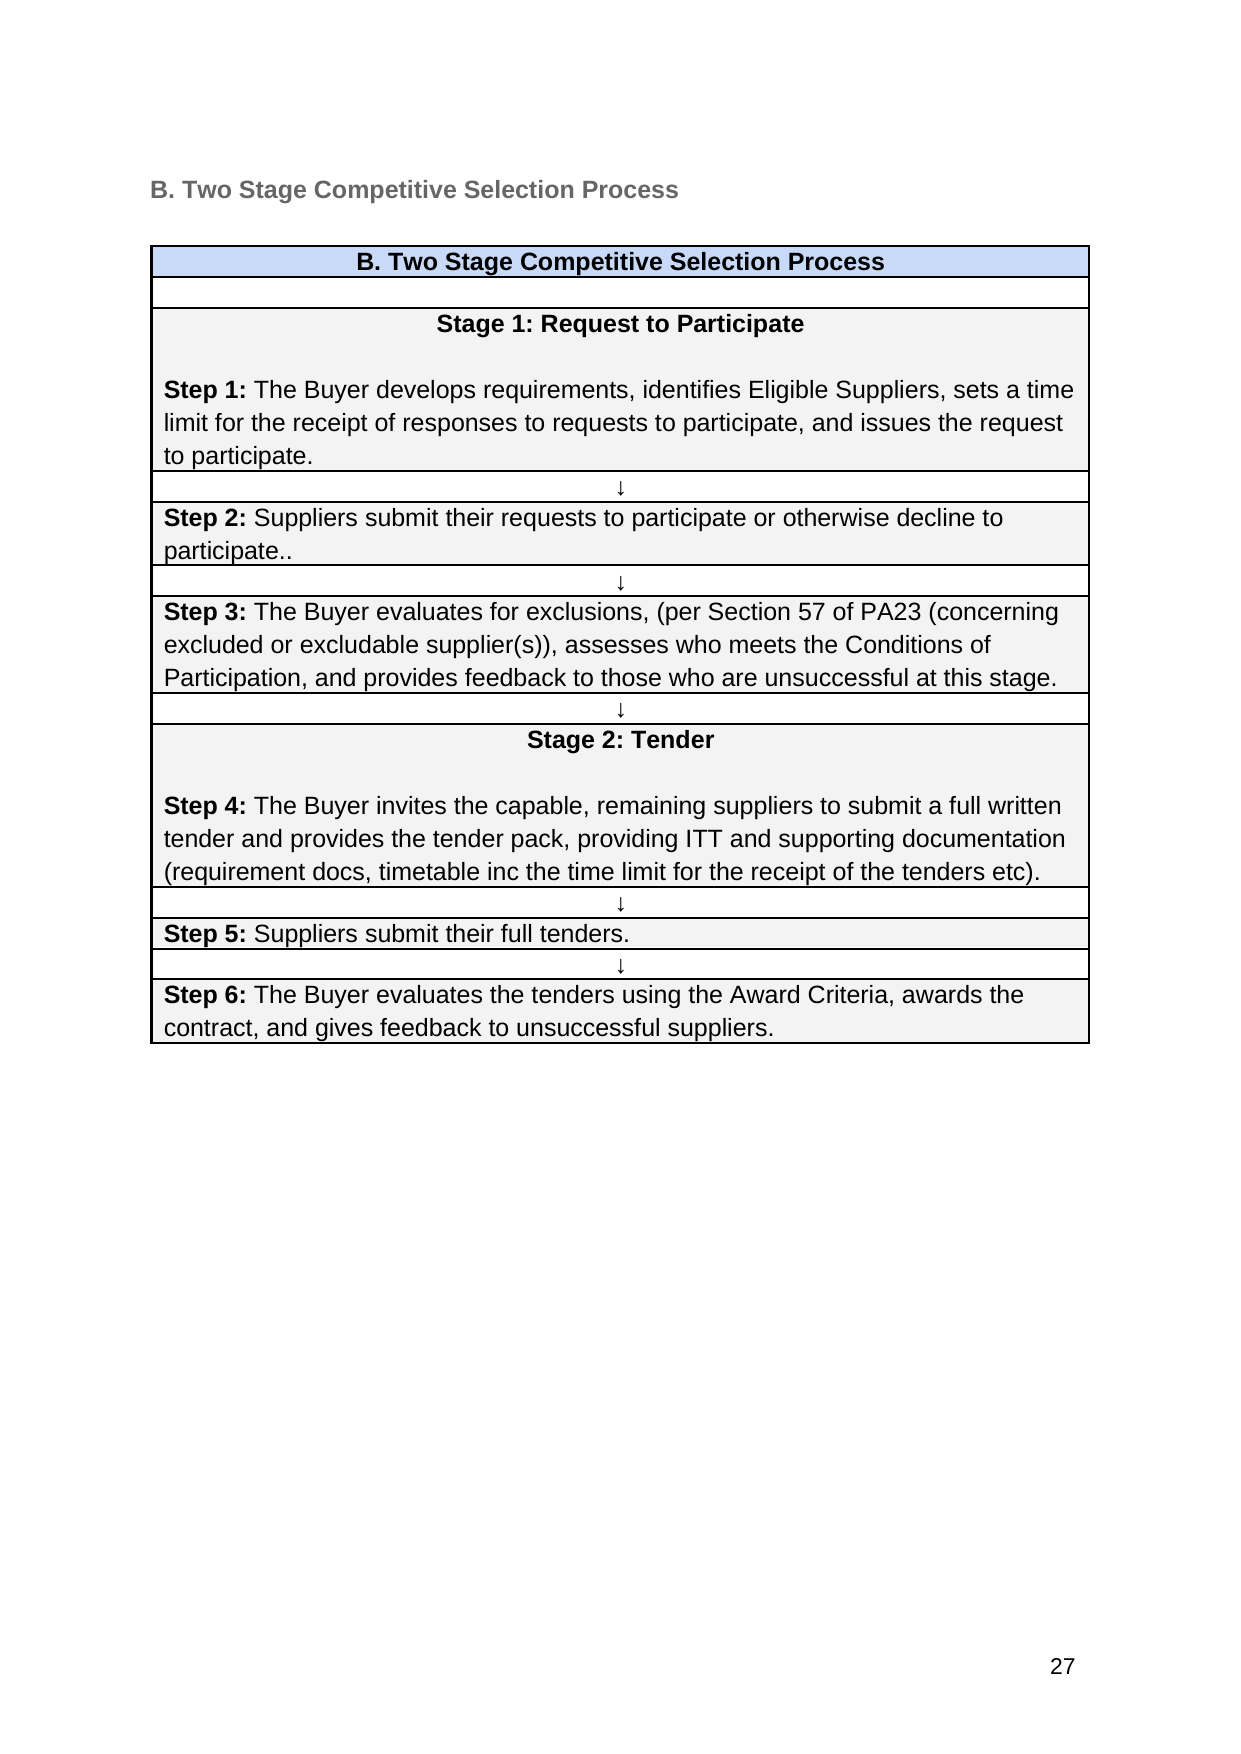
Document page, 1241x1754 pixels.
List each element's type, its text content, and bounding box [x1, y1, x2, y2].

table_cell ↓ [153, 888, 1088, 917]
table_cell Step 5: Suppliers submit their full tenders. [153, 919, 1088, 947]
table_cell Step 2: Suppliers submit their requests to participate or otherwise decline to participate.. [153, 503, 1088, 564]
table_cell Step 3: The Buyer evaluates for exclusions, (per Section 57 of PA23 (concerning excluded or excludable supplier(s)), assesses who meets the Conditions of Participation, and provides feedback to those who are unsuccessful at this stage. [153, 597, 1088, 692]
table_cell ↓ [153, 950, 1088, 978]
table_cell Stage 1: Request to Participate Step 1: The Buyer develops requirements, identifies Eligible Suppliers, sets a time limit for the receipt of responses to requests to participate, and issues the request to participate. [153, 309, 1088, 470]
table_cell ↓ [153, 694, 1088, 723]
table_cell [153, 278, 1088, 307]
table_cell ↓ [153, 566, 1088, 595]
table_header B. Two Stage Competitive Selection Process [153, 247, 1088, 276]
subtitle B. Two Stage Competitive Selection Process [150, 175, 1090, 204]
table_cell ↓ [153, 472, 1088, 501]
table_cell Stage 2: Tender Step 4: The Buyer invites the capable, remaining suppliers to submit a full written tender and provides the tender pack, providing ITT and supporting documentation (requirement docs, timetable inc the time limit for the receipt of the tenders etc). [153, 725, 1088, 886]
table_cell Step 6: The Buyer evaluates the tenders using the Award Criteria, awards the contract, and gives feedback to unsuccessful suppliers. [153, 980, 1088, 1042]
